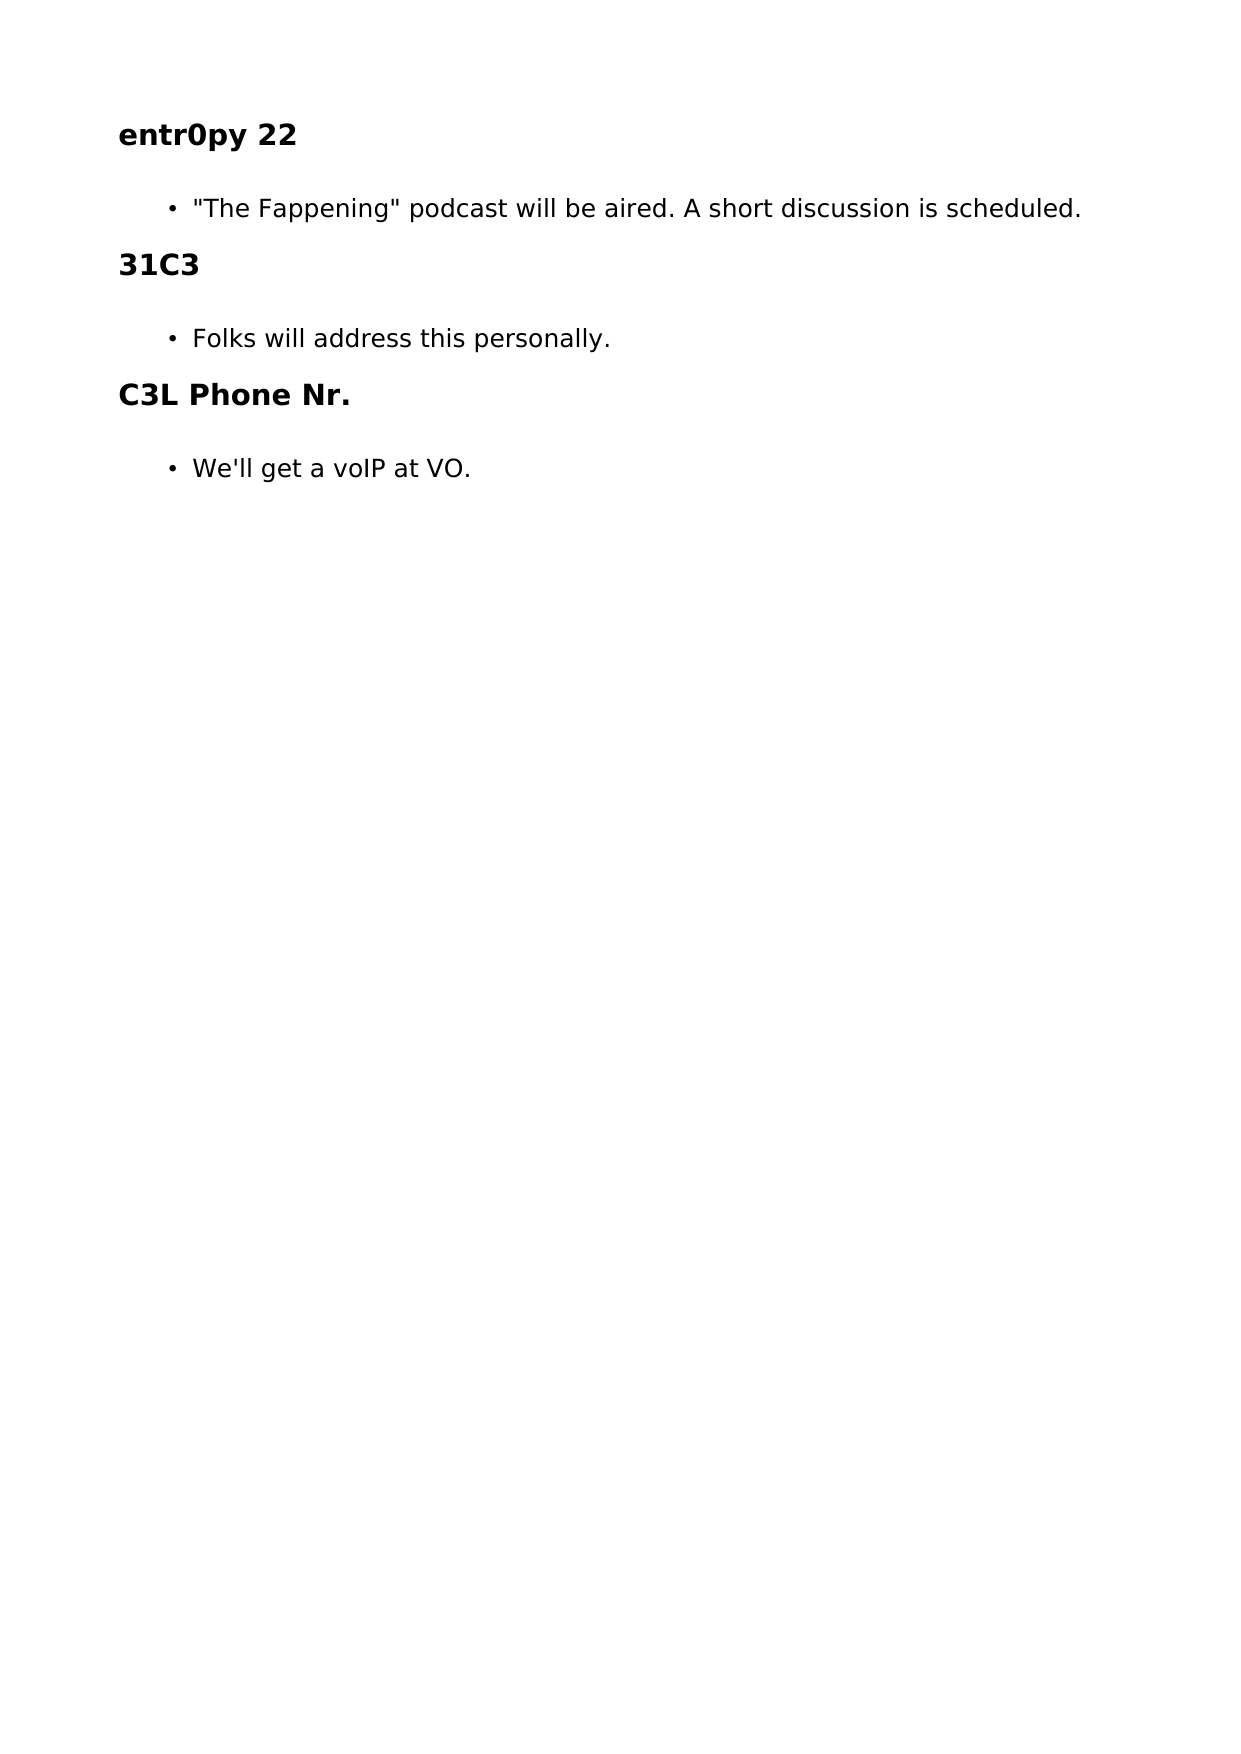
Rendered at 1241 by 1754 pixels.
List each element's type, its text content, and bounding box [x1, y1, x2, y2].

subtitle 31C3 [118, 248, 1122, 282]
list Folks will address this personally. [177, 324, 1122, 353]
subtitle entr0py 22 [118, 118, 1122, 152]
list We'll get a voIP at VO. [177, 454, 1122, 483]
subtitle C3L Phone Nr. [118, 378, 1122, 412]
list "The Fappening" podcast will be aired. A short discussion is scheduled. [177, 194, 1122, 223]
